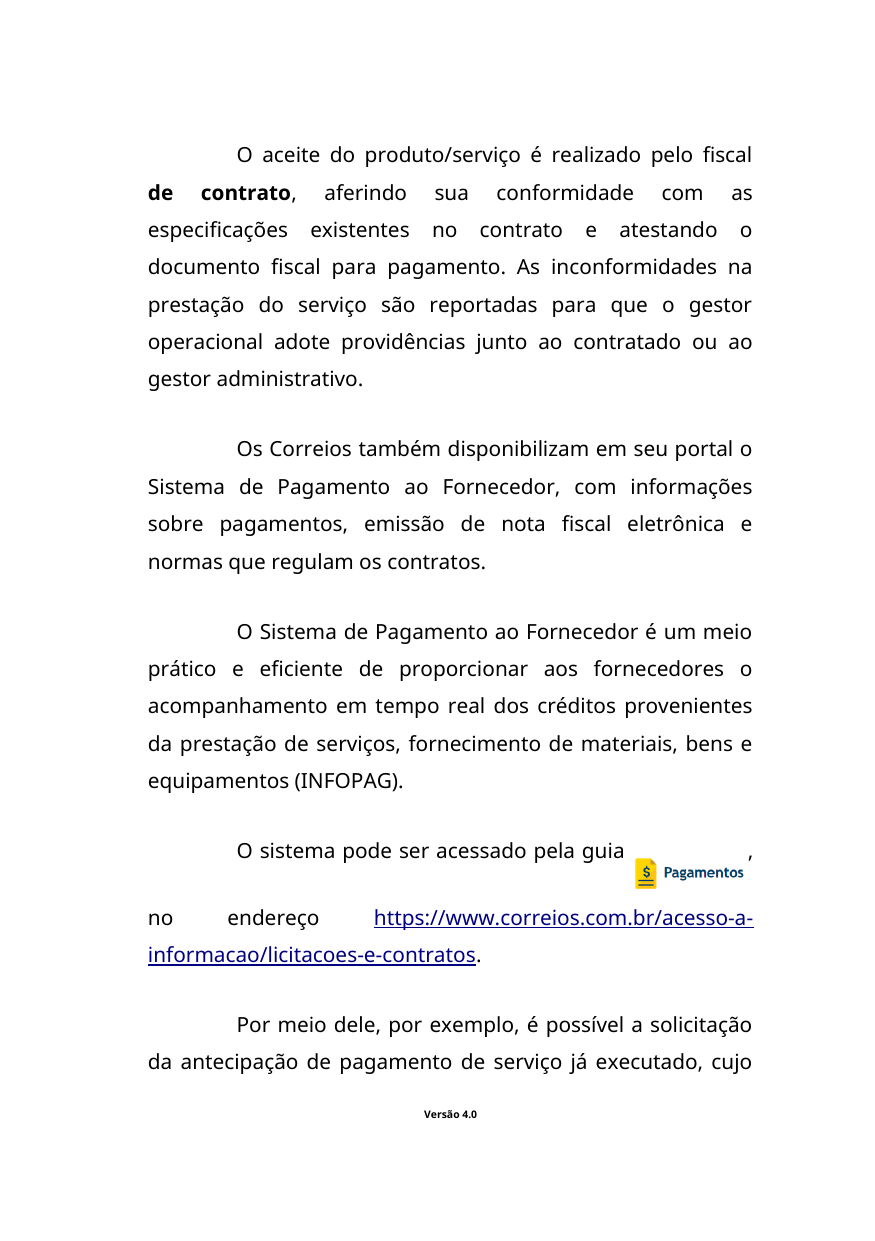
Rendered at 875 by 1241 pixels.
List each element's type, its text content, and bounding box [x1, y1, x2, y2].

text O aceite do produto/serviço é realizado pelo fiscal de contrato, aferindo sua conformidade com as especificações existentes no contrato e atestando o documento fiscal para pagamento. As inconformidades na prestação do serviço são reportadas para que o gestor operacional adote providências junto ao contratado ou ao gestor administrativo. [148, 136, 753, 393]
text Por meio dele, por exemplo, é possível a solicitação da antecipação de pagamento de serviço já executado, cujo [148, 1006, 753, 1076]
text O sistema pode ser acessado pela guia , no endereço https://www.correios.com.br/acesso-a-informacao/licitacoes-e-contratos. [148, 832, 753, 968]
text O Sistema de Pagamento ao Fornecedor é um meio prático e eficiente de proporcionar aos fornecedores o acompanhamento em tempo real dos créditos provenientes da prestação de serviços, fornecimento de materiais, bens e equipamentos (INFOPAG). [148, 613, 753, 795]
text Os Correios também disponibilizam em seu portal o Sistema de Pagamento ao Fornecedor, com informações sobre pagamentos, emissão de nota fiscal eletrônica e normas que regulam os contratos. [148, 430, 753, 575]
